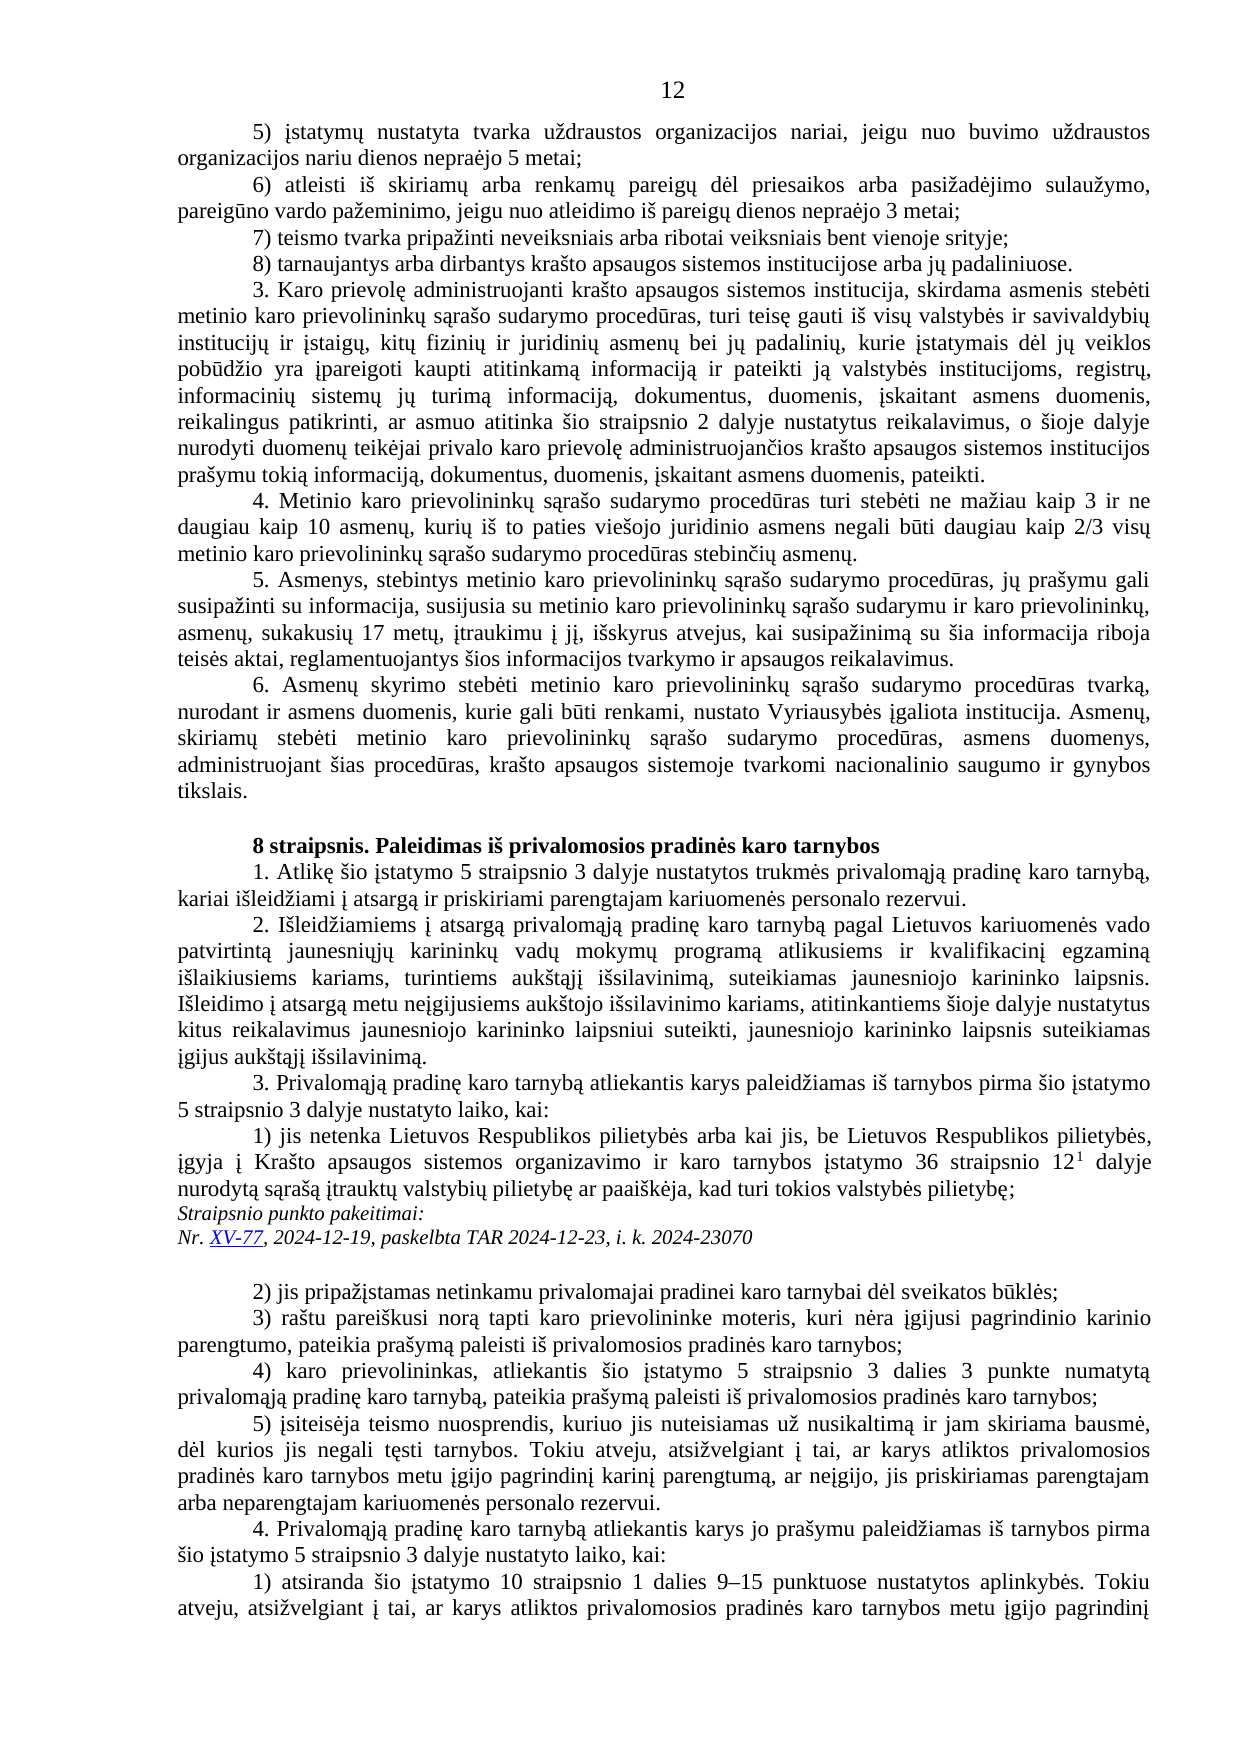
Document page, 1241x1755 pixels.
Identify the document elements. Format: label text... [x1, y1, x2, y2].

text 3) raštu pareiškusi norą tapti karo prievolininke moteris, kuri nėra įgijusi pagrindinio karinio parengtumo, pateikia prašymą paleisti iš privalomosios pradinės karo tarnybos; [177, 1304, 1152, 1357]
text 3. Privalomąją pradinę karo tarnybą atliekantis karys paleidžiamas iš tarnybos pirma šio įstatymo 5 straipsnio 3 dalyje nustatyto laiko, kai: [177, 1069, 1152, 1122]
text 3. Karo prievolę administruojanti krašto apsaugos sistemos institucija, skirdama asmenis stebėti metinio karo prievolininkų sąrašo sudarymo procedūras, turi teisę gauti iš visų valstybės ir savivaldybių institucijų ir įstaigų, kitų fizinių ir juridinių asmenų bei jų padalinių, kurie įstatymais dėl jų veiklos pobūdžio yra įpareigoti kaupti atitinkamą informaciją ir pateikti ją valstybės institucijoms, registrų, informacinių sistemų jų turimą informaciją, dokumentus, duomenis, įskaitant asmens duomenis, reikalingus patikrinti, ar asmuo atitinka šio straipsnio 2 dalyje nustatytus reikalavimus, o šioje dalyje nurodyti duomenų teikėjai privalo karo prievolę administruojančios krašto apsaugos sistemos institucijos prašymu tokią informaciją, dokumentus, duomenis, įskaitant asmens duomenis, pateikti. [177, 276, 1152, 487]
text 1. Atlikę šio įstatymo 5 straipsnio 3 dalyje nustatytos trukmės privalomąją pradinę karo tarnybą, kariai išleidžiami į atsargą ir priskiriami parengtajam kariuomenės personalo rezervui. [177, 858, 1152, 911]
text 4. Privalomąją pradinę karo tarnybą atliekantis karys jo prašymu paleidžiamas iš tarnybos pirma šio įstatymo 5 straipsnio 3 dalyje nustatyto laiko, kai: [177, 1515, 1152, 1568]
text 5) įsiteisėja teismo nuosprendis, kuriuo jis nuteisiamas už nusikaltimą ir jam skiriama bausmė, dėl kurios jis negali tęsti tarnybos. Tokiu atveju, atsižvelgiant į tai, ar karys atliktos privalomosios pradinės karo tarnybos metu įgijo pagrindinį karinį parengtumą, ar neįgijo, jis priskiriamas parengtajam arba neparengtajam kariuomenės personalo rezervui. [177, 1410, 1152, 1515]
text 4) karo prievolininkas, atliekantis šio įstatymo 5 straipsnio 3 dalies 3 punkte numatytą privalomąją pradinę karo tarnybą, pateikia prašymą paleisti iš privalomosios pradinės karo tarnybos; [177, 1357, 1152, 1410]
text 7) teismo tvarka pripažinti neveiksniais arba ribotai veiksniais bent vienoje srityje; [177, 223, 1152, 250]
text 6) atleisti iš skiriamų arba renkamų pareigų dėl priesaikos arba pasižadėjimo sulaužymo, pareigūno vardo pažeminimo, jeigu nuo atleidimo iš pareigų dienos nepraėjo 3 metai; [177, 171, 1152, 223]
text Straipsnio punkto pakeitimai: [177, 1201, 1152, 1225]
text 6. Asmenų skyrimo stebėti metinio karo prievolininkų sąrašo sudarymo procedūras tvarką, nurodant ir asmens duomenis, kurie gali būti renkami, nustato Vyriausybės įgaliota institucija. Asmenų, skiriamų stebėti metinio karo prievolininkų sąrašo sudarymo procedūras, asmens duomenys, administruojant šias procedūras, krašto apsaugos sistemoje tvarkomi nacionalinio saugumo ir gynybos tikslais. [177, 672, 1152, 803]
text 8) tarnaujantys arba dirbantys krašto apsaugos sistemos institucijose arba jų padaliniuose. [177, 250, 1152, 276]
text 2. Išleidžiamiems į atsargą privalomąją pradinę karo tarnybą pagal Lietuvos kariuomenės vado patvirtintą jaunesniųjų karininkų vadų mokymų programą atlikusiems ir kvalifikacinį egzaminą išlaikiusiems kariams, turintiems aukštąjį išsilavinimą, suteikiamas jaunesniojo karininko laipsnis. Išleidimo į atsargą metu neįgijusiems aukštojo išsilavinimo kariams, atitinkantiems šioje dalyje nustatytus kitus reikalavimus jaunesniojo karininko laipsniui suteikti, jaunesniojo karininko laipsnis suteikiamas įgijus aukštąjį išsilavinimą. [177, 911, 1152, 1069]
text 4. Metinio karo prievolininkų sąrašo sudarymo procedūras turi stebėti ne mažiau kaip 3 ir ne daugiau kaip 10 asmenų, kurių iš to paties viešojo juridinio asmens negali būti daugiau kaip 2/3 visų metinio karo prievolininkų sąrašo sudarymo procedūras stebinčių asmenų. [177, 487, 1152, 566]
text 5. Asmenys, stebintys metinio karo prievolininkų sąrašo sudarymo procedūras, jų prašymu gali susipažinti su informacija, susijusia su metinio karo prievolininkų sąrašo sudarymu ir karo prievolininkų, asmenų, sukakusių 17 metų, įtraukimu į jį, išskyrus atvejus, kai susipažinimą su šia informacija riboja teisės aktai, reglamentuojantys šios informacijos tvarkymo ir apsaugos reikalavimus. [177, 566, 1152, 672]
text 8 straipsnis. Paleidimas iš privalomosios pradinės karo tarnybos [177, 832, 1152, 858]
text 1) jis netenka Lietuvos Respublikos pilietybės arba kai jis, be Lietuvos Respublikos pilietybės, įgyja į Krašto apsaugos sistemos organizavimo ir karo tarnybos įstatymo 36 straipsnio 121 dalyje nurodytą sąrašą įtrauktų valstybių pilietybę ar paaiškėja, kad turi tokios valstybės pilietybę; [177, 1122, 1152, 1201]
text 1) atsiranda šio įstatymo 10 straipsnio 1 dalies 9–15 punktuose nustatytos aplinkybės. Tokiu atveju, atsižvelgiant į tai, ar karys atliktos privalomosios pradinės karo tarnybos metu įgijo pagrindinį [177, 1568, 1152, 1621]
text 2) jis pripažįstamas netinkamu privalomajai pradinei karo tarnybai dėl sveikatos būklės; [177, 1278, 1152, 1304]
text 5) įstatymų nustatyta tvarka uždraustos organizacijos nariai, jeigu nuo buvimo uždraustos organizacijos nariu dienos nepraėjo 5 metai; [177, 118, 1152, 171]
text Nr. XV-77, 2024-12-19, paskelbta TAR 2024-12-23, i. k. 2024-23070 [177, 1225, 1152, 1249]
